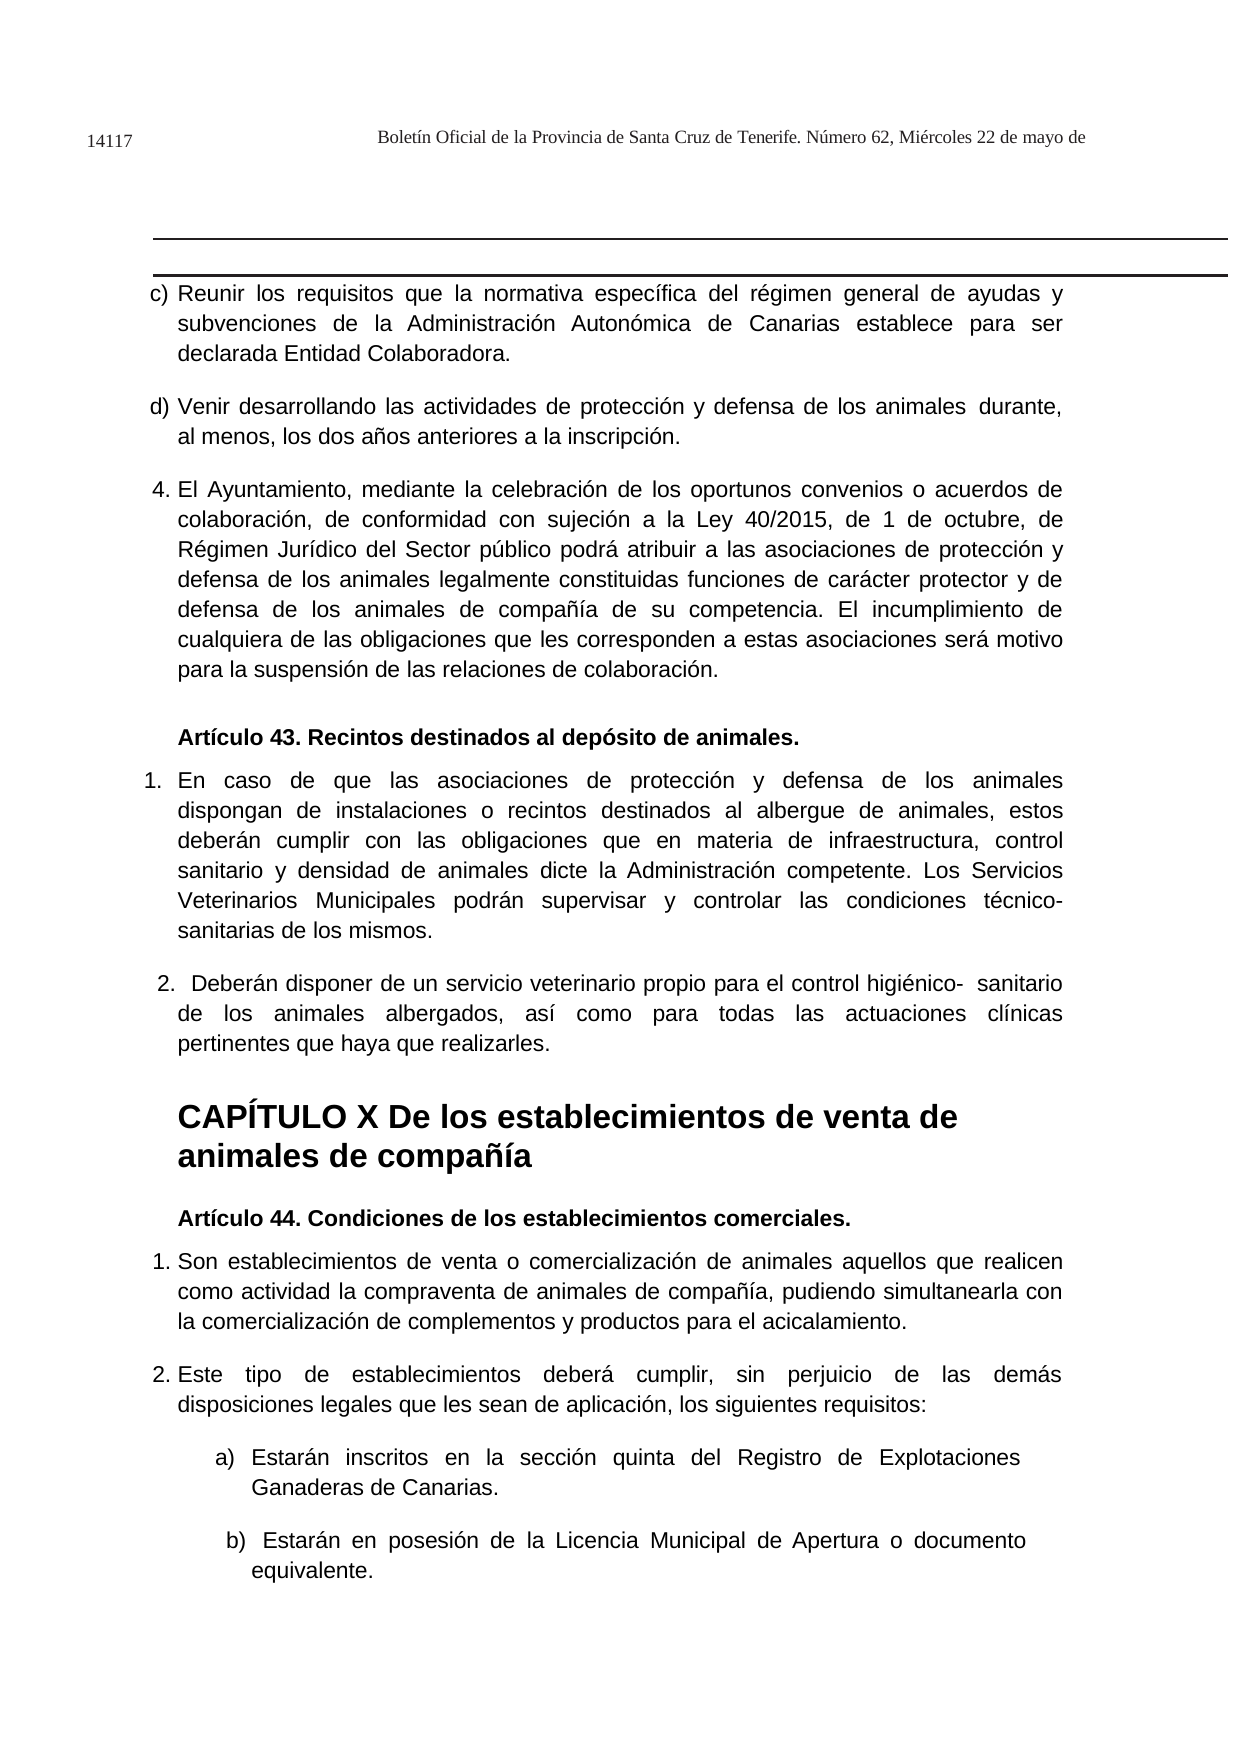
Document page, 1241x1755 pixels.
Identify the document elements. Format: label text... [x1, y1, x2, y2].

list Estarán en posesión de la Licencia Municipal de Apertura o documento equivalente. [215, 1527, 1061, 1583]
list Son establecimientos de venta o comercialización de animales aquellos que realicen como actividad la compraventa de animales de compañía, pudiendo simultanearla con la comercialización de complementos y productos para el acicalamiento. [152, 1248, 1063, 1335]
text CAPÍTULO X De los establecimientos de venta de animales de compañía [177, 1097, 1061, 1174]
list Deberán disponer de un servicio veterinario propio para el control higiénico- sanitario de los animales albergados, así como para todas las actuaciones clínicas pertinentes que haya que realizarles. [143, 969, 1063, 1056]
text Artículo 43. Recintos destinados al depósito de animales. [177, 723, 1170, 750]
list Estarán inscritos en la sección quinta del Registro de Explotaciones Ganaderas de Canarias. [215, 1444, 1063, 1501]
list En caso de que las asociaciones de protección y defensa de los animales dispongan de instalaciones o recintos destinados al albergue de animales, estos deberán cumplir con las obligaciones que en materia de infraestructura, control sanitario y densidad de animales dicte la Administración competente. Los Servicios Veterinarios Municipales podrán supervisar y controlar las condiciones técnico- sanitarias de los mismos. [143, 767, 1064, 943]
list Reunir los requisitos que la normativa específica del régimen general de ayudas y subvenciones de la Administración Autonómica de Canarias establece para ser declarada Entidad Colaboradora. [149, 255, 1064, 367]
list El Ayuntamiento, mediante la celebración de los oportunos convenios o acuerdos de colaboración, de conformidad con sujeción a la Ley 40/2015, de 1 de octubre, de Régimen Jurídico del Sector público podrá atribuir a las asociaciones de protección y defensa de los animales legalmente constituidas funciones de carácter protector y de defensa de los animales de compañía de su competencia. El incumplimiento de cualquiera de las obligaciones que les corresponden a estas asociaciones será motivo para la suspensión de las relaciones de colaboración. [152, 476, 1063, 682]
text Artículo 44. Condiciones de los establecimientos comerciales. [177, 1205, 1170, 1232]
list Venir desarrollando las actividades de protección y defensa de los animales durante, al menos, los dos años anteriores a la inscripción. [149, 393, 1063, 449]
list Este tipo de establecimientos deberá cumplir, sin perjuicio de las demás disposiciones legales que les sean de aplicación, los siguientes requisitos: [152, 1361, 1062, 1418]
